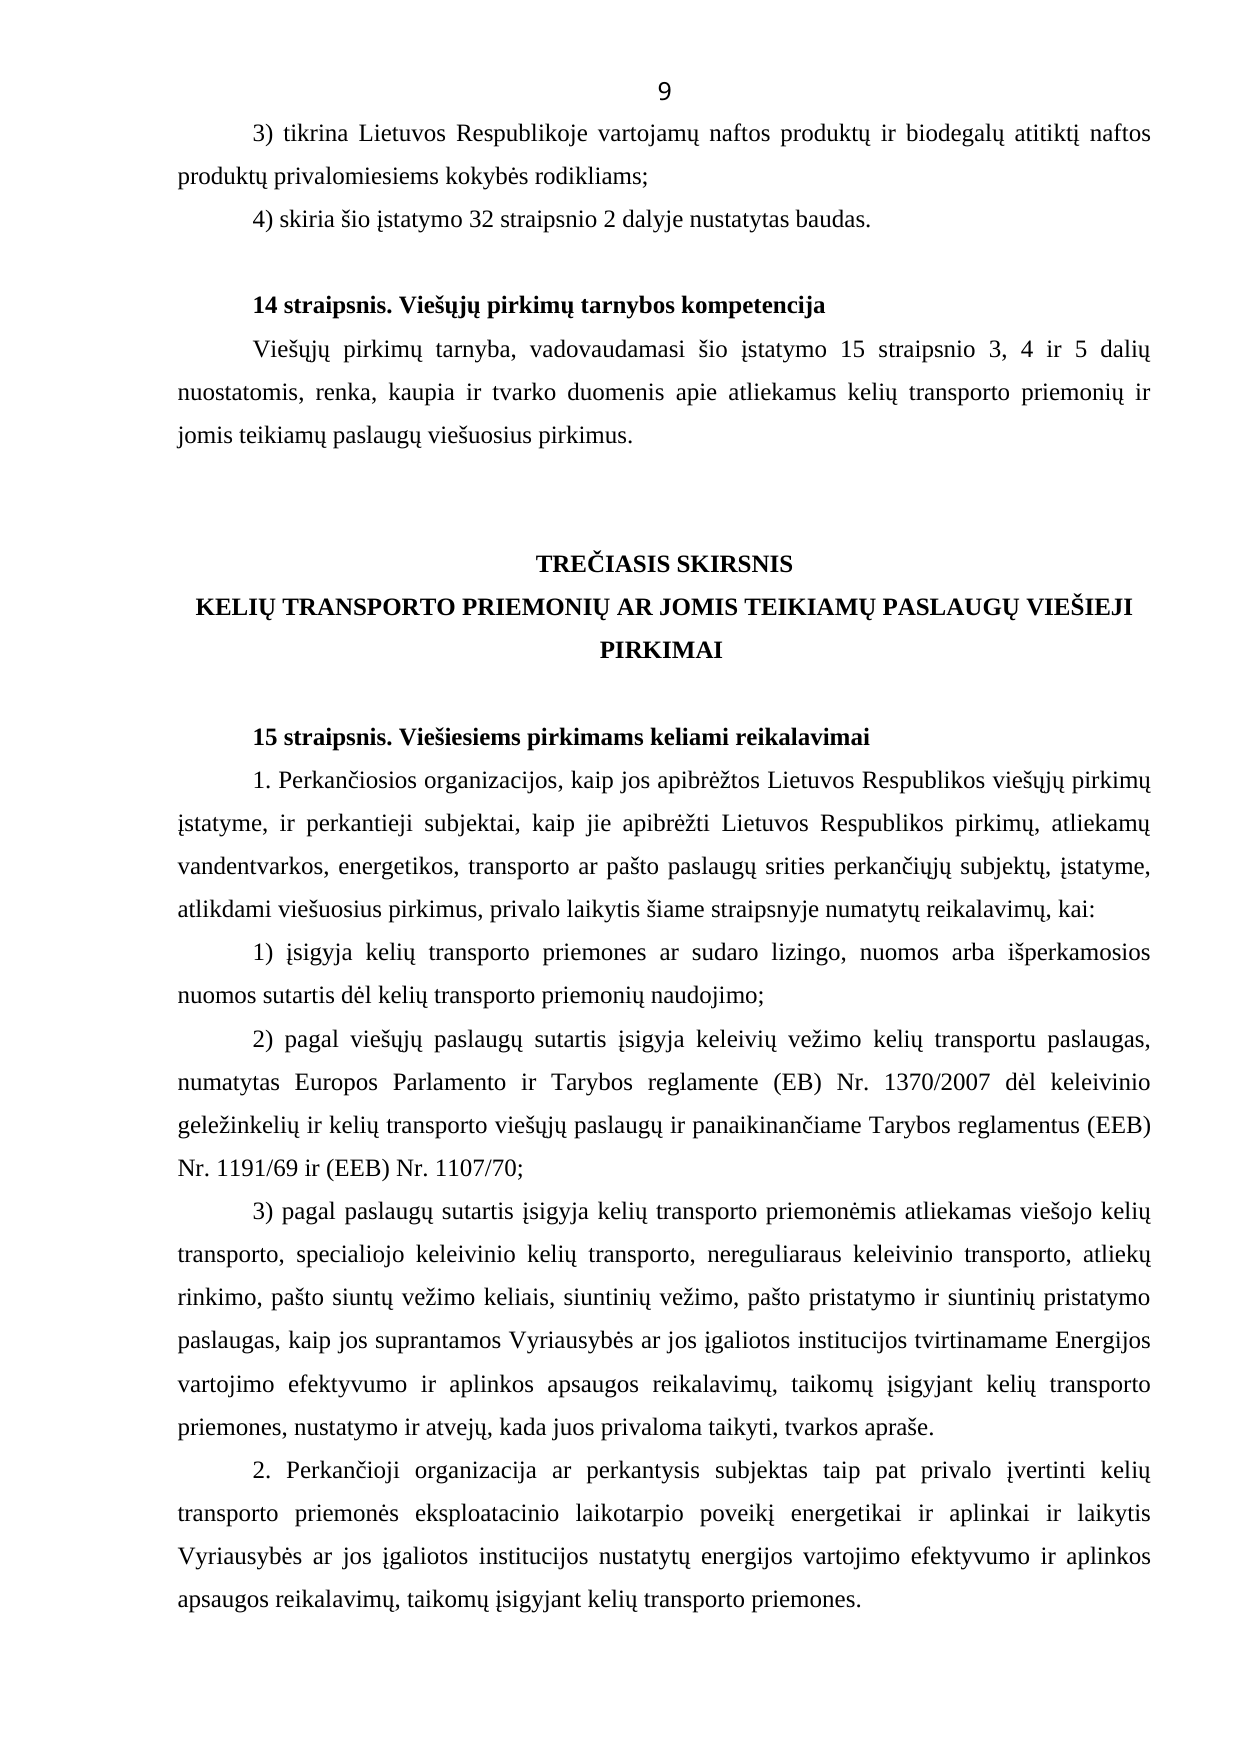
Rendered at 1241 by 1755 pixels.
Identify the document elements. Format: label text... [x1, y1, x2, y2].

text 14 straipsnis. Viešųjų pirkimų tarnybos kompetencija [177, 291, 1152, 319]
text 2) pagal viešųjų paslaugų sutartis įsigyja keleivių vežimo kelių transportu paslaugas, numatytas Europos Parlamento ir Tarybos reglamente (EB) Nr. 1370/2007 dėl keleivinio geležinkelių ir kelių transporto viešųjų paslaugų ir panaikinančiame Tarybos reglamentus (EEB) Nr. 1191/69 ir (EEB) Nr. 1107/70; [177, 1024, 1152, 1182]
text 1) įsigyja kelių transporto priemones ar sudaro lizingo, nuomos arba išperkamosios nuomos sutartis dėl kelių transporto priemonių naudojimo; [177, 937, 1152, 1009]
text KELIŲ TRANSPORTO PRIEMONIŲ AR JOMIS TEIKIAMŲ PASLAUGŲ VIEŠIEJI PIRKIMAI [177, 592, 1152, 664]
text 2. Perkančioji organizacija ar perkantysis subjektas taip pat privalo įvertinti kelių transporto priemonės eksploatacinio laikotarpio poveikį energetikai ir aplinkai ir laikytis Vyriausybės ar jos įgaliotos institucijos nustatytų energijos vartojimo efektyvumo ir aplinkos apsaugos reikalavimų, taikomų įsigyjant kelių transporto priemones. [177, 1455, 1152, 1613]
text Viešųjų pirkimų tarnyba, vadovaudamasi šio įstatymo 15 straipsnio 3, 4 ir 5 dalių nuostatomis, renka, kaupia ir tvarko duomenis apie atliekamus kelių transporto priemonių ir jomis teikiamų paslaugų viešuosius pirkimus. [177, 334, 1152, 449]
text TREČIASIS SKIRSNIS [177, 549, 1152, 578]
text 3) pagal paslaugų sutartis įsigyja kelių transporto priemonėmis atliekamas viešojo kelių transporto, specialiojo keleivinio kelių transporto, nereguliaraus keleivinio transporto, atliekų rinkimo, pašto siuntų vežimo keliais, siuntinių vežimo, pašto pristatymo ir siuntinių pristatymo paslaugas, kaip jos suprantamos Vyriausybės ar jos įgaliotos institucijos tvirtinamame Energijos vartojimo efektyvumo ir aplinkos apsaugos reikalavimų, taikomų įsigyjant kelių transporto priemones, nustatymo ir atvejų, kada juos privaloma taikyti, tvarkos apraše. [177, 1196, 1152, 1441]
text 1. Perkančiosios organizacijos, kaip jos apibrėžtos Lietuvos Respublikos viešųjų pirkimų įstatyme, ir perkantieji subjektai, kaip jie apibrėžti Lietuvos Respublikos pirkimų, atliekamų vandentvarkos, energetikos, transporto ar pašto paslaugų srities perkančiųjų subjektų, įstatyme, atlikdami viešuosius pirkimus, privalo laikytis šiame straipsnyje numatytų reikalavimų, kai: [177, 765, 1152, 923]
text 3) tikrina Lietuvos Respublikoje vartojamų naftos produktų ir biodegalų atitiktį naftos produktų privalomiesiems kokybės rodikliams; [177, 118, 1152, 190]
text 15 straipsnis. Viešiesiems pirkimams keliami reikalavimai [177, 722, 1152, 751]
text 4) skiria šio įstatymo 32 straipsnio 2 dalyje nustatytas baudas. [177, 204, 1152, 233]
